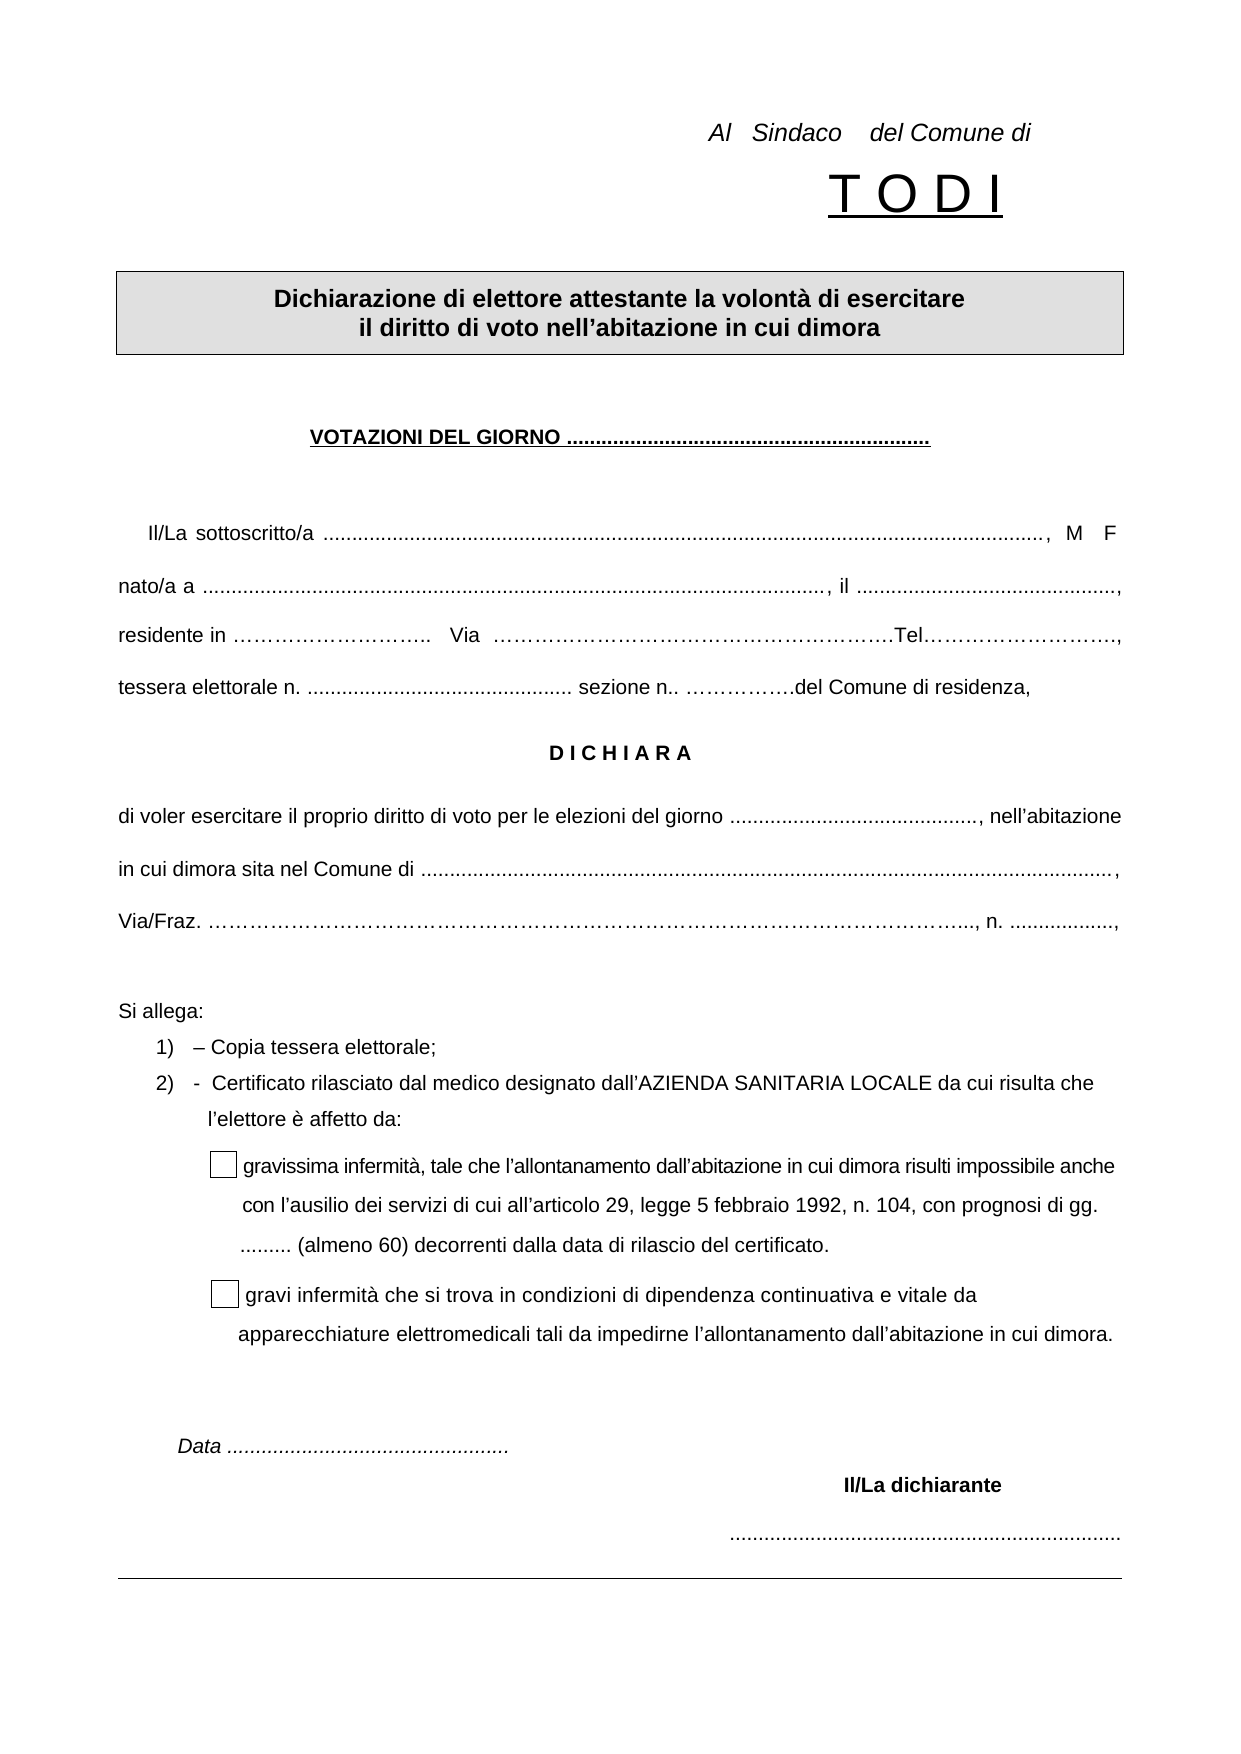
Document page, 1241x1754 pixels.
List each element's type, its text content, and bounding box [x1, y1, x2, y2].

text D I C H I A R A [118, 741, 1122, 765]
text gravi infermità che si trova in condizioni di dipendenza continuativa e vitale da [118, 1279, 1122, 1308]
text gravissima infermità, tale che l’allontanamento dall’abitazione in cui dimora risulti impossibile anche [118, 1150, 1122, 1178]
text l’elettore è affetto da: [156, 1107, 1122, 1131]
text ......... (almeno 60) decorrenti dalla data di rilascio del certificato. [118, 1229, 1122, 1257]
text Il/La dichiarante [723, 1473, 1122, 1497]
text .................................................................... [118, 1521, 1122, 1578]
text di voler esercitare il proprio diritto di voto per le elezioni del giorno ..........................................., nell’abitazione in cui dimora sita nel Comune di ........................................................................................................................, Via/Fraz. ………………………………………………………………………………………………..., n. .................., [118, 800, 1122, 934]
text apparecchiature elettromedicali tali da impedirne l’allontanamento dall’abitazione in cui dimora. [118, 1322, 1122, 1346]
text Si allega: [118, 999, 1122, 1023]
text T O D I [709, 161, 1122, 223]
text Al Sindaco del Comune di [709, 118, 1122, 147]
list – Copia tessera elettorale; [156, 1035, 1122, 1059]
table_header Dichiarazione di elettore attestante la volontà di esercitare il diritto di voto nell’abitazione in cui dimora [117, 272, 1123, 354]
text con l’ausilio dei servizi di cui all’articolo 29, legge 5 febbraio 1992, n. 104, con prognosi di gg. [118, 1193, 1122, 1217]
list - Certificato rilasciato dal medico designato dall’AZIENDA SANITARIA LOCALE da cui risulta che [156, 1071, 1122, 1094]
text VOTAZIONI DEL GIORNO ............................................................... [118, 421, 1122, 449]
text Data ................................................. [118, 1430, 1122, 1459]
text Il/La sottoscritto/a ............................................................................................................................., IMI IFI nato/a a ............................................................................................................, il ............................................., residente in ……………………….. Via ………………………………………………….Tel………………………., tessera elettorale n. .............................................. sezione n.. …………….del Comune di residenza, [118, 517, 1122, 699]
